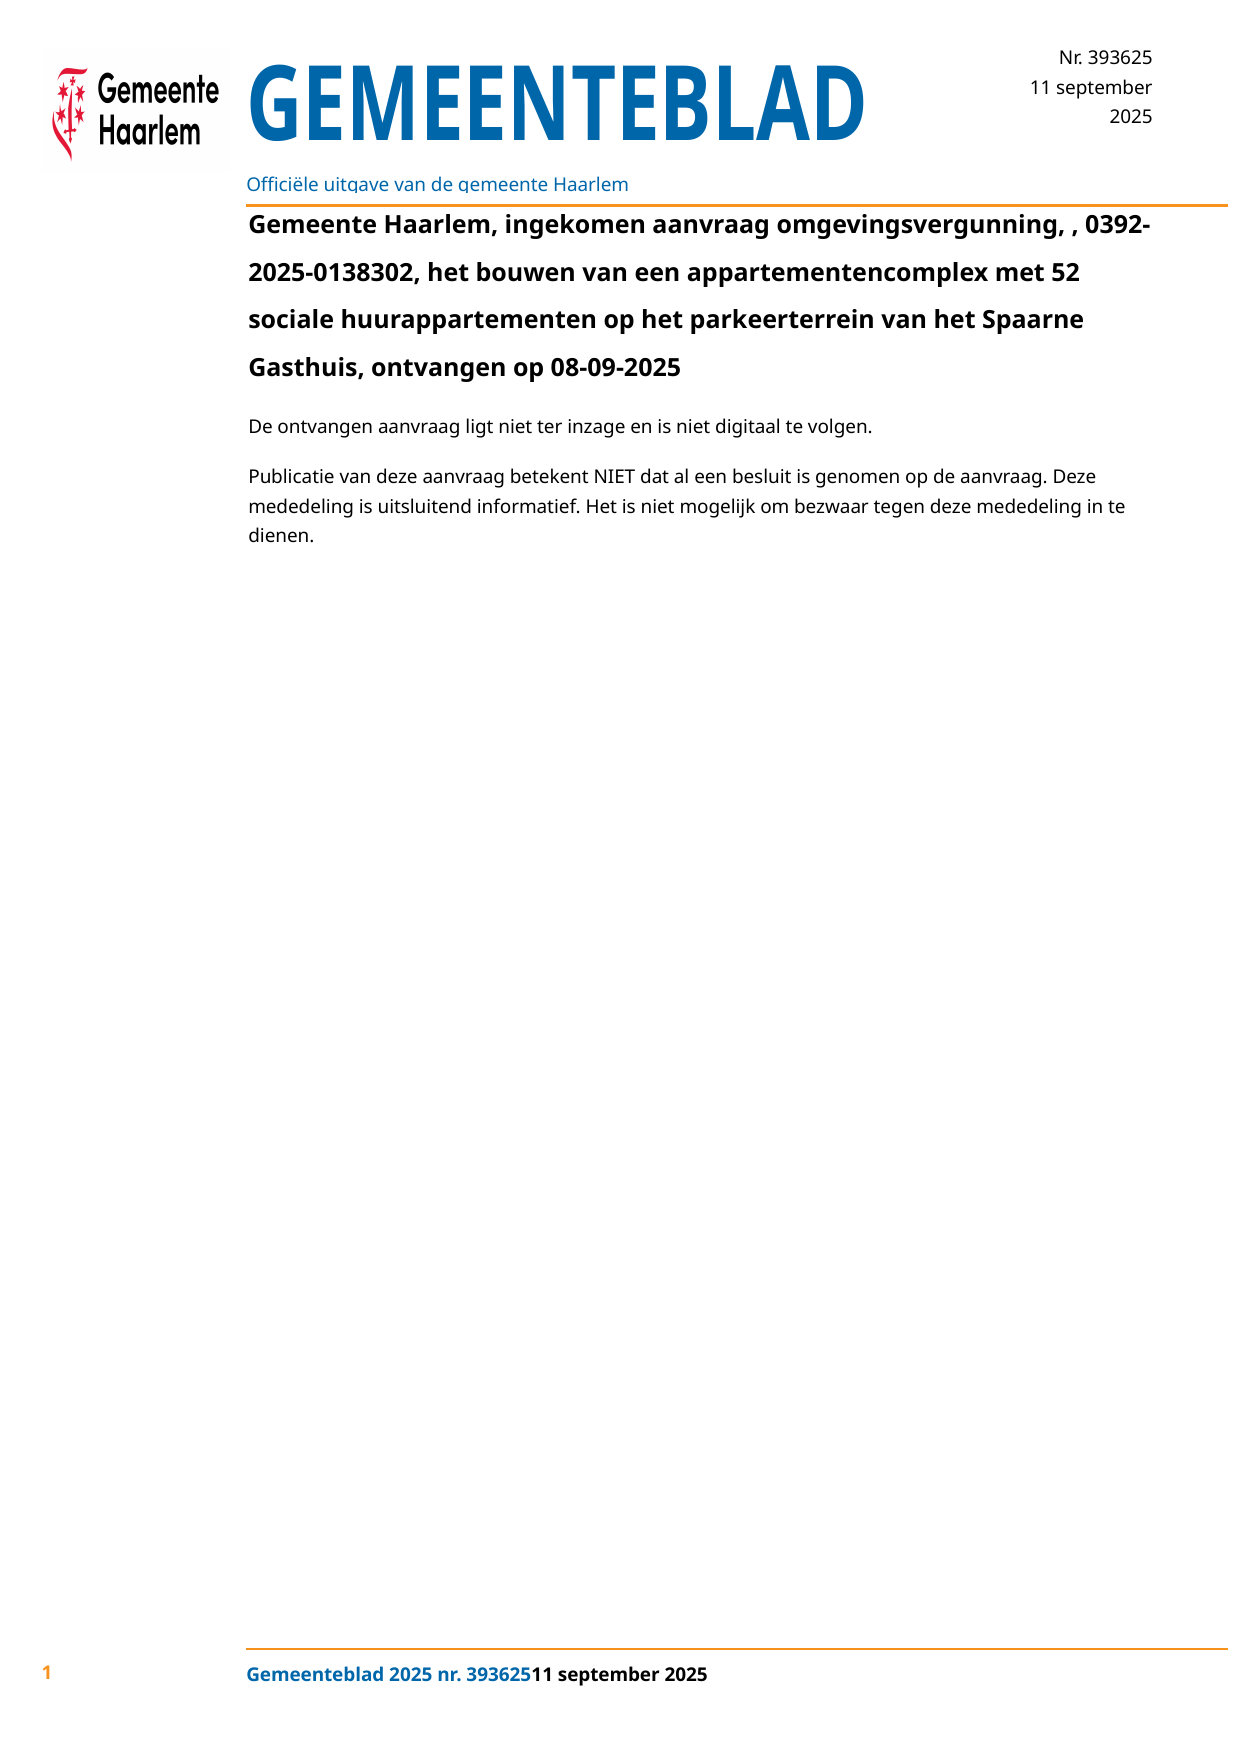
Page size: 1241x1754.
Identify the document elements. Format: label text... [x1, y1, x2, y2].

text De ontvangen aanvraag ligt niet ter inzage en is niet digitaal te volgen. [248, 413, 1152, 439]
text Gemeente Haarlem, ingekomen aanvraag omgevingsvergunning, , 0392-2025-0138302, het bouwen van een appartementencomplex met 52 sociale huurappartementen op het parkeerterrein van het Spaarne Gasthuis, ontvangen op 08-09-2025 [248, 207, 1152, 384]
picture [41, 47, 231, 172]
text Publicatie van deze aanvraag betekent NIET dat al een besluit is genomen op de aanvraag. Deze mededeling is uitsluitend informatief. Het is niet mogelijk om bezwaar tegen deze mededeling in te dienen. [248, 463, 1152, 548]
